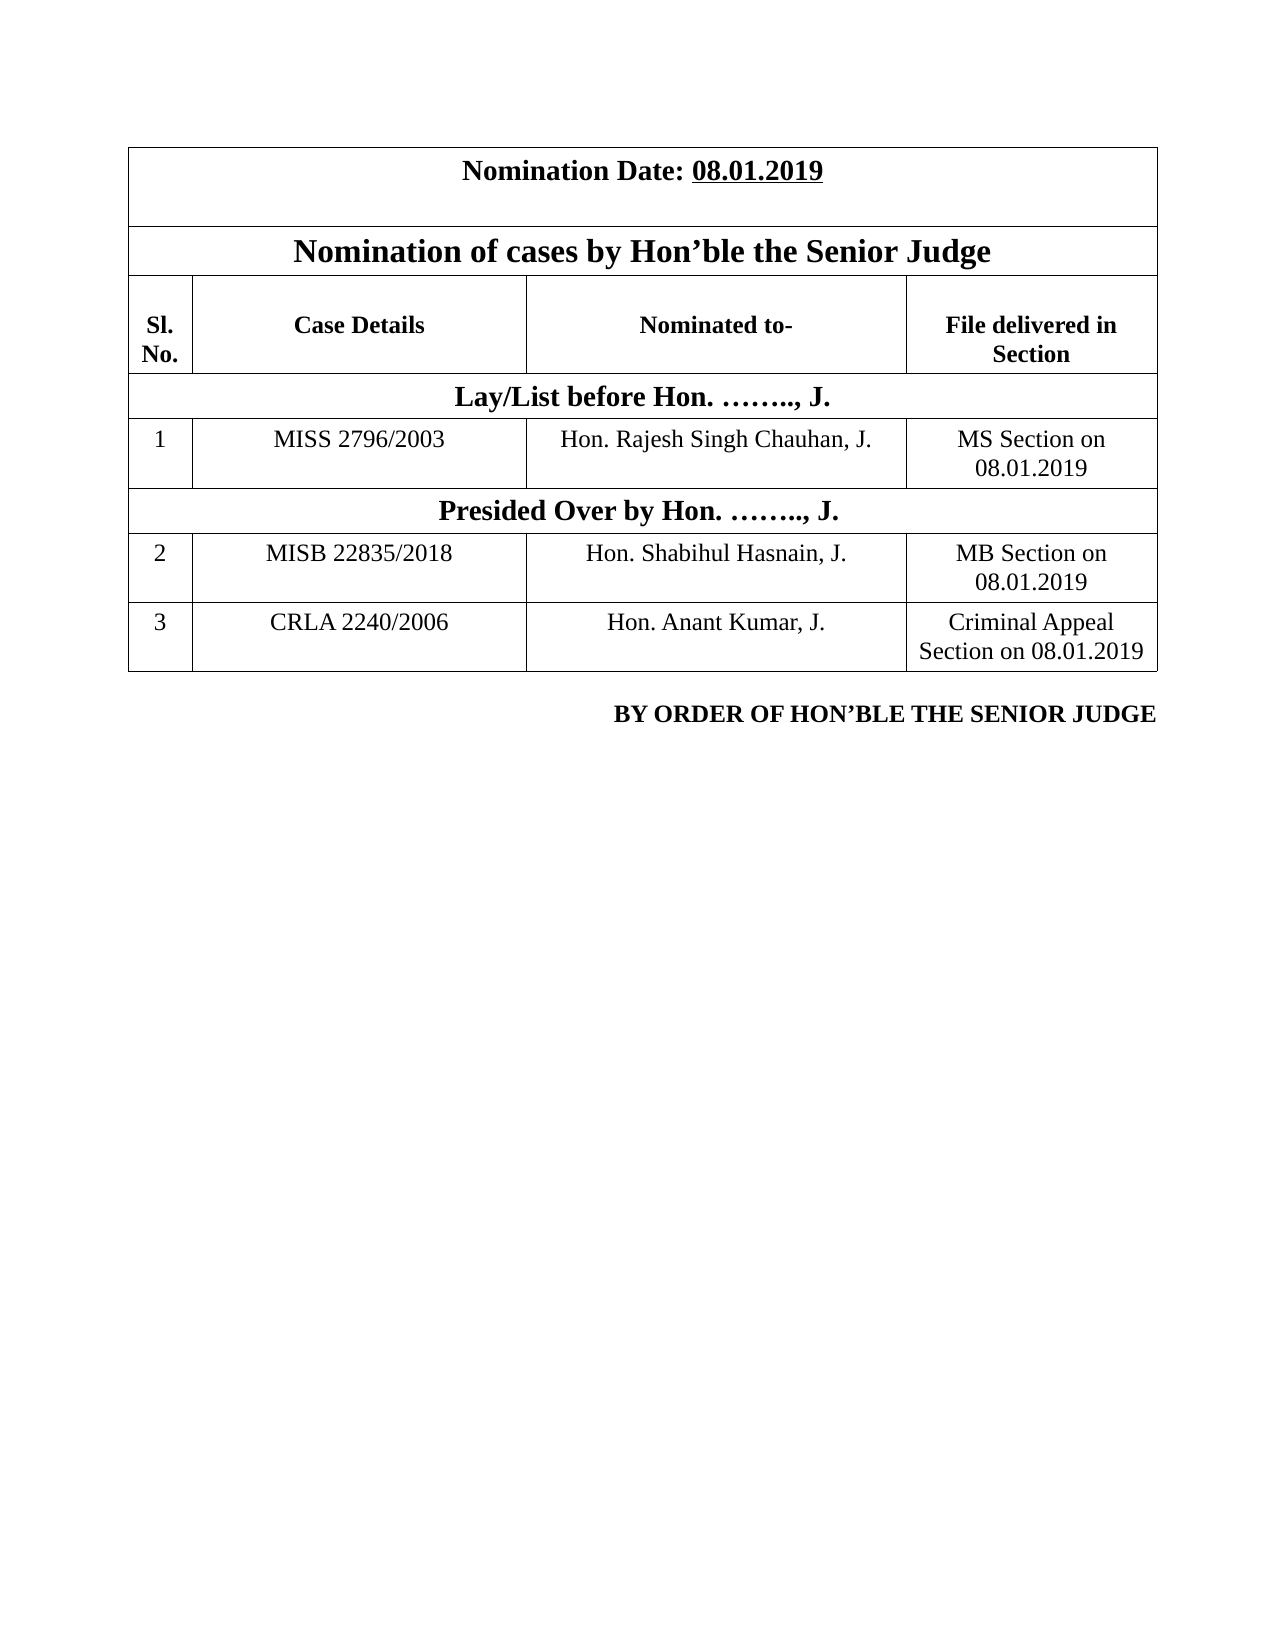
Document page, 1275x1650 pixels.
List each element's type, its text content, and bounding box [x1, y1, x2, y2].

table_cell MISS 2796/2003 [193, 419, 526, 487]
table_cell Case Details [193, 276, 526, 373]
table_cell 1 [129, 419, 192, 487]
table_cell 3 [129, 603, 192, 671]
table_cell MS Section on 08.01.2019 [907, 419, 1157, 487]
table_cell Sl. No. [129, 276, 192, 373]
table_cell File delivered in Section [907, 276, 1157, 373]
table_cell MISB 22835/2018 [193, 534, 526, 602]
table_cell Criminal Appeal Section on 08.01.2019 [907, 603, 1157, 671]
table_cell 2 [129, 534, 192, 602]
table_cell Lay/List before Hon. …….., J. [129, 374, 1157, 418]
table_cell Hon. Shabihul Hasnain, J. [527, 534, 906, 602]
text BY ORDER OF HON’BLE THE SENIOR JUDGE [118, 699, 1157, 728]
table_cell MB Section on 08.01.2019 [907, 534, 1157, 602]
table_cell CRLA 2240/2006 [193, 603, 526, 671]
table_header Nomination Date: 08.01.2019 [129, 148, 1157, 226]
table_cell Hon. Rajesh Singh Chauhan, J. [527, 419, 906, 487]
table_cell Nominated to- [527, 276, 906, 373]
table_cell Nomination of cases by Hon’ble the Senior Judge [129, 227, 1157, 275]
table_cell Hon. Anant Kumar, J. [527, 603, 906, 671]
table_cell Presided Over by Hon. …….., J. [129, 489, 1157, 532]
